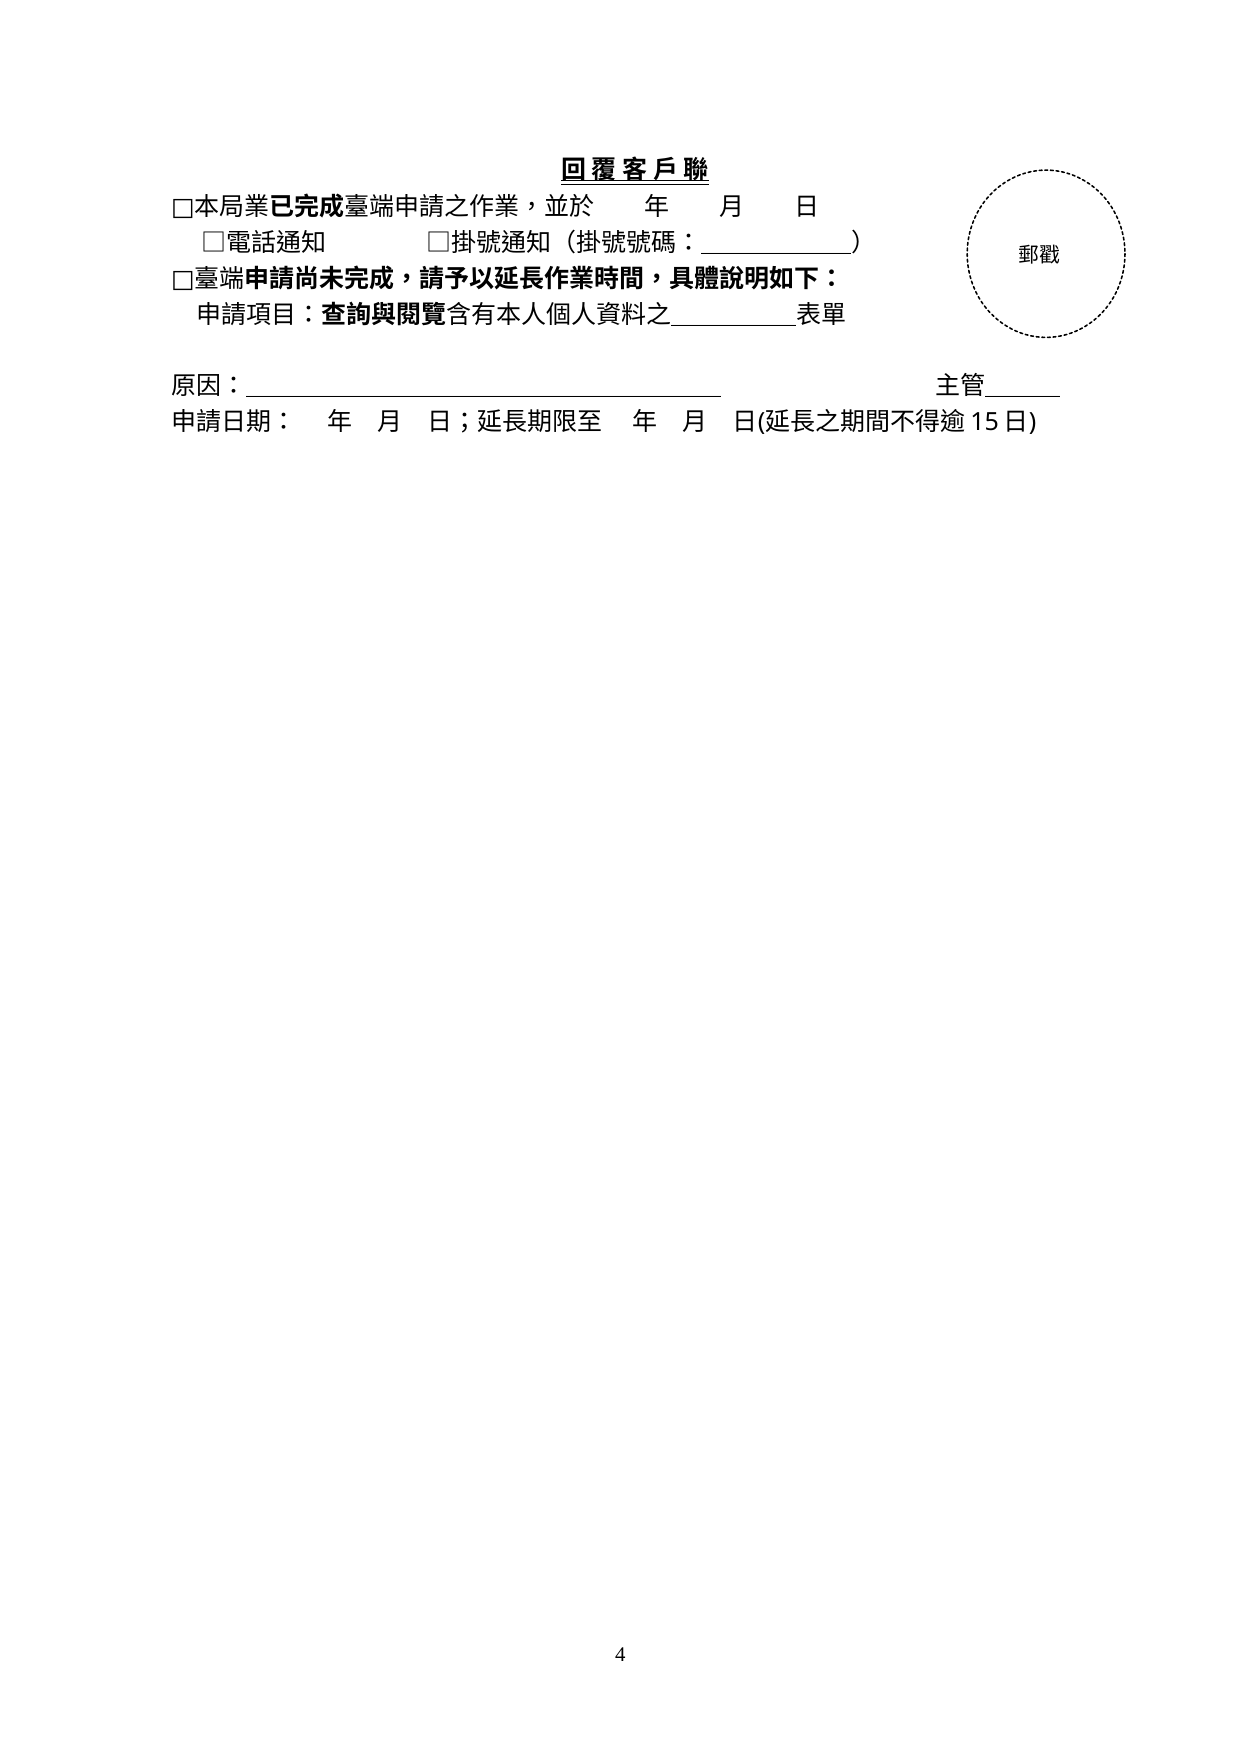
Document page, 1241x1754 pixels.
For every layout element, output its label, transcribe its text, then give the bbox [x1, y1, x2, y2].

text □本局業已完成臺端申請之作業，並於 年 月 日 [171, 186, 997, 222]
text 申請項目：查詢與閱覽含有本人個人資料之＿＿＿＿＿表單 [171, 295, 1013, 331]
text 原因：＿＿＿＿＿＿＿＿＿＿＿＿＿＿＿＿＿＿＿ 主管＿＿＿ [171, 365, 1128, 402]
text 回 覆 客 戶 聯 [142, 150, 1128, 186]
text □臺端申請尚未完成，請予以延長作業時間，具體說明如下： [171, 259, 976, 295]
text [1079, 295, 1128, 331]
text 申請日期： 年 月 日；延長期限至 年 月 日(延長之期間不得逾15日) [171, 402, 1128, 438]
text □電話通知 □掛號通知（掛號號碼：＿＿＿＿＿＿） [171, 222, 972, 259]
text [1095, 186, 1128, 222]
